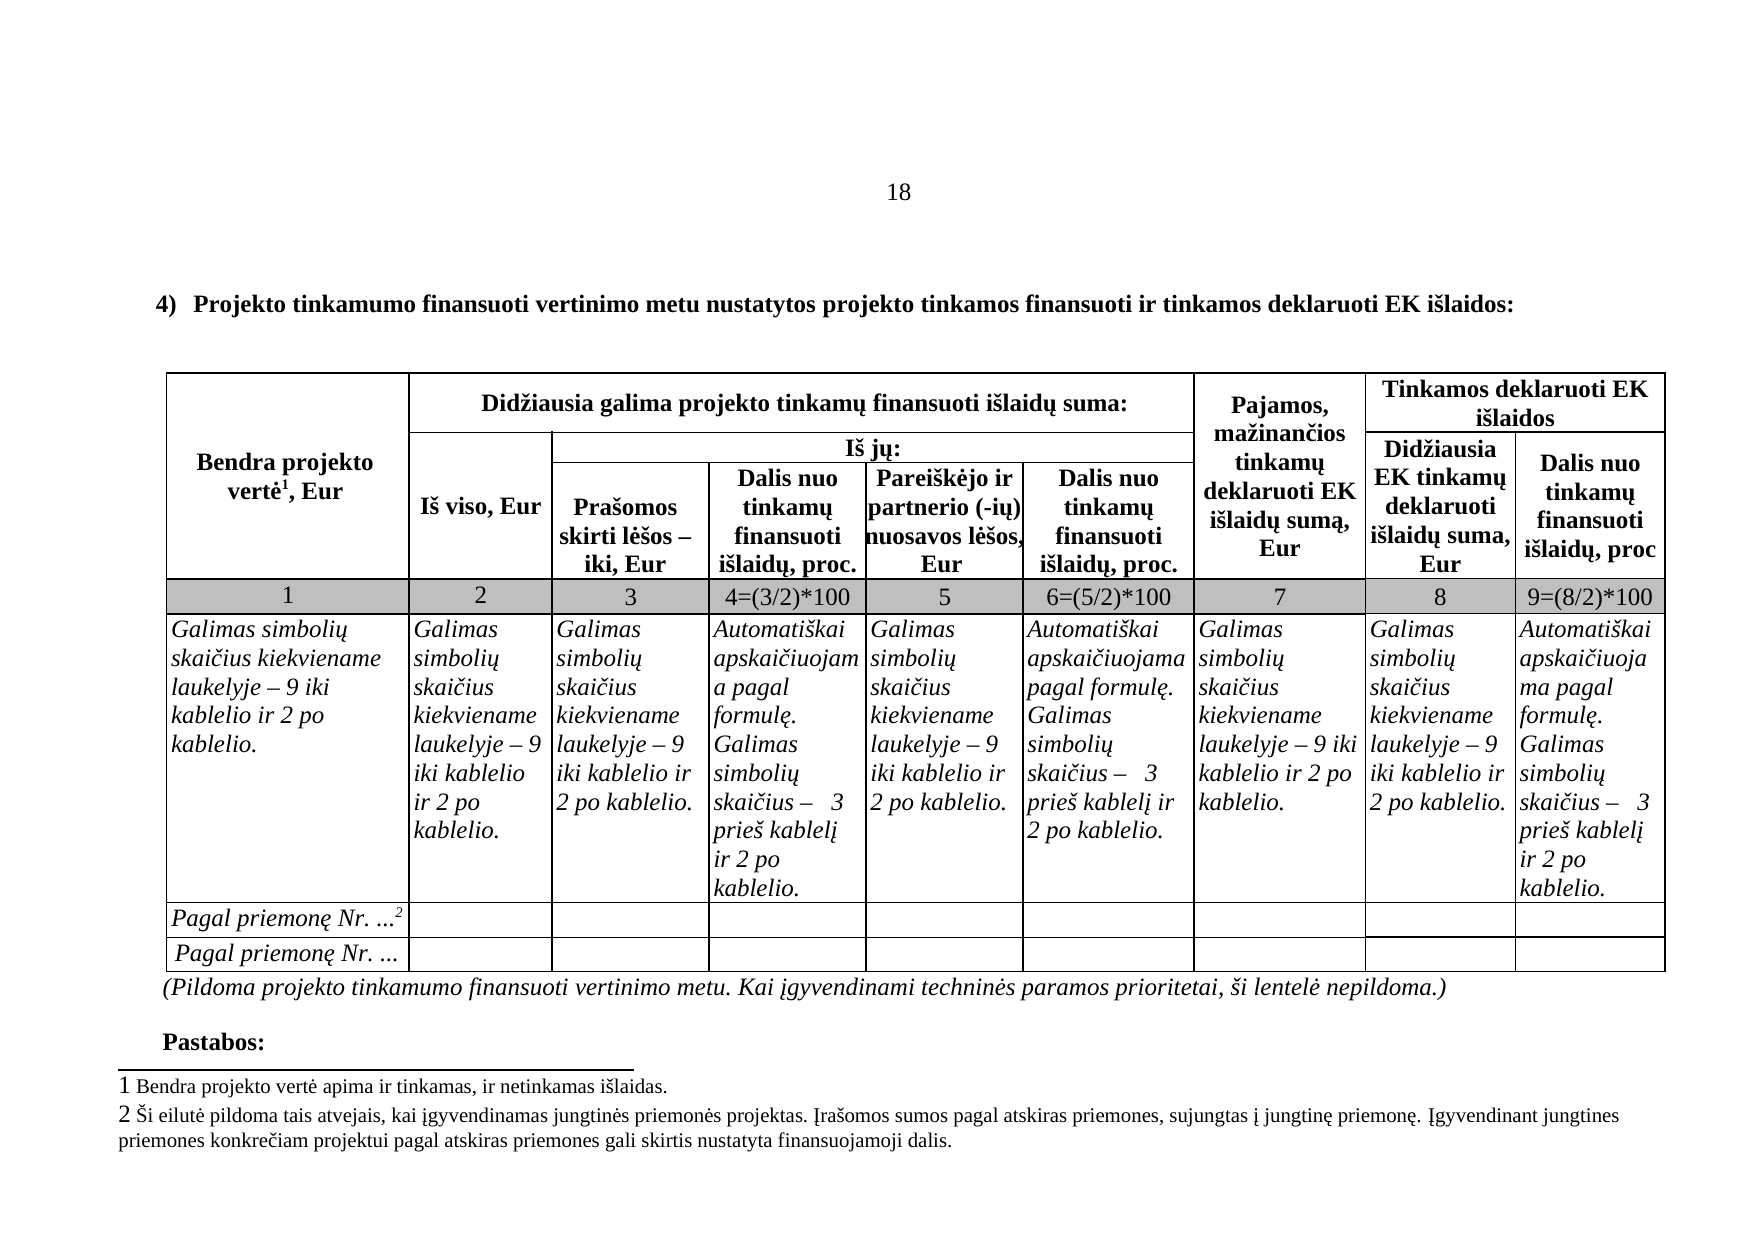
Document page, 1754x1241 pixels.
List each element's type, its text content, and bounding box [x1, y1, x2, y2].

table_cell Pagal priemonę Nr. ... [167, 903, 408, 936]
table_cell Didžiausia EK tinkamų deklaruoti išlaidų suma, Eur [1366, 433, 1515, 578]
table_cell [1366, 938, 1515, 971]
table_header Tinkamos deklaruoti EK išlaidos [1366, 374, 1664, 431]
table_cell Galimas simbolių skaičius kiekviename laukelyje – 9 iki kablelio ir 2 po kablelio. [553, 615, 708, 902]
text Pastabos: [162, 1027, 1679, 1055]
table_cell 5 [867, 580, 1022, 613]
table_cell Galimas simbolių skaičius kiekviename laukelyje – 9 iki kablelio ir 2 po kablelio. [167, 615, 408, 902]
table_cell [1195, 903, 1365, 936]
text 4) Projekto tinkamumo finansuoti vertinimo metu nustatytos projekto tinkamos finansuoti ir tinkamos deklaruoti EK išlaidos: [156, 289, 1679, 318]
table_cell 6=(5/2)*100 [1024, 580, 1193, 613]
table_cell Galimas simbolių skaičius kiekviename laukelyje – 9 iki kablelio ir 2 po kablelio. [867, 615, 1022, 902]
table_header Bendra projekto vertė, Eur [167, 374, 408, 578]
table_cell 3 [553, 580, 708, 613]
table_cell [410, 903, 551, 936]
table_cell 9=(8/2)*100 [1516, 579, 1664, 613]
table_cell Dalis nuo tinkamų finansuoti išlaidų, proc. [1024, 463, 1193, 578]
table_cell [1516, 903, 1664, 936]
table_cell [710, 903, 865, 936]
table_cell [553, 938, 708, 971]
table_cell Galimas simbolių skaičius kiekviename laukelyje – 9 iki kablelio ir 2 po kablelio. [1195, 615, 1365, 902]
table_cell 7 [1195, 580, 1365, 613]
table_cell [553, 903, 708, 936]
table_cell [867, 903, 1022, 936]
table_cell [410, 938, 551, 971]
table_cell Iš jų: [553, 433, 1193, 462]
table_cell [1366, 903, 1515, 936]
text (Pildoma projekto tinkamumo finansuoti vertinimo metu. Kai įgyvendinami techninės paramos prioritetai, ši lentelė nepildoma.) [162, 972, 1679, 1001]
table_cell Automatiškai apskaičiuojama pagal formulę. Galimas simbolių skaičius – 3 prieš kablelį ir 2 po kablelio. [710, 615, 865, 902]
table_cell [867, 938, 1022, 971]
table_cell Dalis nuo tinkamų finansuoti išlaidų, proc. [710, 463, 865, 578]
table_cell Iš viso, Eur [410, 433, 551, 578]
table_cell Automatiškai apskaičiuojama pagal formulę. Galimas simbolių skaičius – 3 prieš kablelį ir 2 po kablelio. [1024, 615, 1193, 902]
table_cell 8 [1366, 579, 1515, 613]
table_cell [1195, 938, 1365, 971]
table_cell Galimas simbolių skaičius kiekviename laukelyje – 9 iki kablelio ir 2 po kablelio. [410, 615, 551, 902]
table_cell [1024, 903, 1193, 936]
table_header Didžiausia galima projekto tinkamų finansuoti išlaidų suma: [410, 374, 1193, 431]
table_cell Prašomos skirti lėšos – iki, Eur [553, 463, 708, 578]
table_cell 2 [410, 580, 551, 613]
table_cell Automatiškai apskaičiuojama pagal formulę. Galimas simbolių skaičius – 3 prieš kablelį ir 2 po kablelio. [1516, 614, 1664, 902]
table_cell Pareiškėjo ir partnerio (-ių) nuosavos lėšos, Eur [867, 463, 1022, 578]
table_cell [1516, 938, 1664, 971]
table_cell [710, 938, 865, 971]
table_header Pajamos, mažinančios tinkamų deklaruoti EK išlaidų sumą, Eur [1195, 374, 1365, 578]
table_cell 4=(3/2)*100 [710, 580, 865, 613]
table_cell [1024, 938, 1193, 971]
table_cell Pagal priemonę Nr. ... [167, 938, 408, 971]
table_cell Dalis nuo tinkamų finansuoti išlaidų, proc [1516, 433, 1664, 578]
table_cell 1 [167, 580, 408, 613]
table_cell Galimas simbolių skaičius kiekviename laukelyje – 9 iki kablelio ir 2 po kablelio. [1366, 614, 1515, 902]
